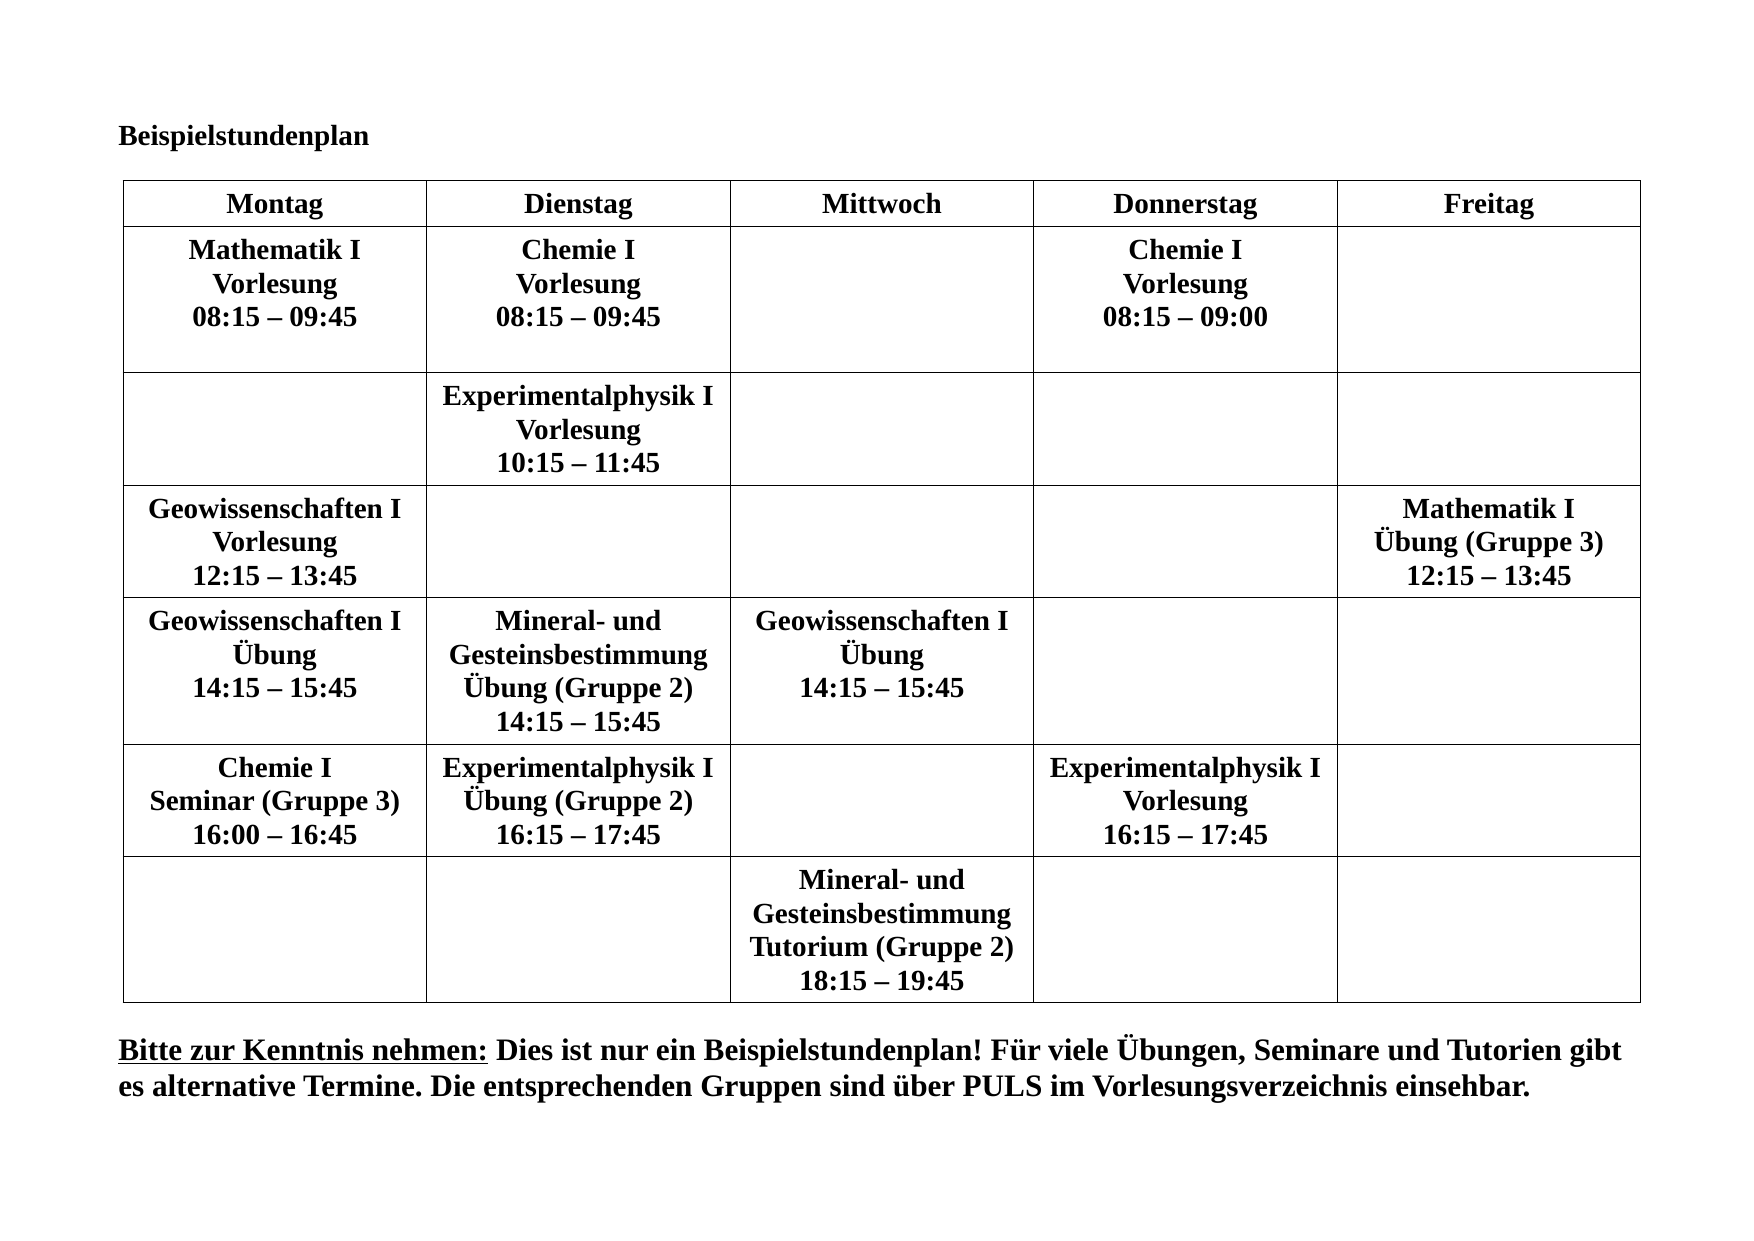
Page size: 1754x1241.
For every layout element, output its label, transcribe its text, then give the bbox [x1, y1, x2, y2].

table_header Freitag [1338, 181, 1640, 226]
table_cell [731, 486, 1033, 597]
table_cell [1338, 227, 1640, 372]
table_cell Geowissenschaften I Übung 14:15 – 15:45 [731, 598, 1033, 743]
table_cell Mineral- und Gesteinsbestimmung Tutorium (Gruppe 2) 18:15 – 19:45 [731, 857, 1033, 1002]
table_cell Geowissenschaften I Vorlesung 12:15 – 13:45 [124, 486, 426, 597]
table_cell [731, 745, 1033, 856]
table_cell Experimentalphysik I Vorlesung 16:15 – 17:45 [1034, 745, 1337, 856]
table_cell [1034, 373, 1337, 485]
table_cell Experimentalphysik I Übung (Gruppe 2) 16:15 – 17:45 [427, 745, 730, 856]
text Bitte zur Kenntnis nehmen: Dies ist nur ein Beispielstundenplan! Für viele Übungen, Seminare und Tutorien gibt es alternative Termine. Die entsprechenden Gruppen sind über PULS im Vorlesungsverzeichnis einsehbar. [118, 1031, 1636, 1103]
table_cell [1338, 598, 1640, 743]
table_cell [427, 486, 730, 597]
table_cell [731, 373, 1033, 485]
table_cell [1338, 857, 1640, 1002]
table_cell Mathematik I Übung (Gruppe 3) 12:15 – 13:45 [1338, 486, 1640, 597]
table_cell [1034, 486, 1337, 597]
table_cell Chemie I Vorlesung 08:15 – 09:00 [1034, 227, 1337, 372]
table_cell [427, 857, 730, 1002]
table_cell Geowissenschaften I Übung 14:15 – 15:45 [124, 598, 426, 743]
table_cell [1034, 857, 1337, 1002]
table_header Dienstag [427, 181, 730, 226]
table_cell Experimentalphysik I Vorlesung 10:15 – 11:45 [427, 373, 730, 485]
table_header Montag [124, 181, 426, 226]
table_header Donnerstag [1034, 181, 1337, 226]
table_cell [1034, 598, 1337, 743]
table_cell [124, 857, 426, 1002]
table_cell [1338, 745, 1640, 856]
table_cell [1338, 373, 1640, 485]
table_cell Mineral- und Gesteinsbestimmung Übung (Gruppe 2) 14:15 – 15:45 [427, 598, 730, 743]
table_cell Chemie I Seminar (Gruppe 3) 16:00 – 16:45 [124, 745, 426, 856]
table_cell Mathematik I Vorlesung 08:15 – 09:45 [124, 227, 426, 372]
table_cell [731, 227, 1033, 372]
table_header Mittwoch [731, 181, 1033, 226]
table_cell Chemie I Vorlesung 08:15 – 09:45 [427, 227, 730, 372]
text Beispielstundenplan [118, 118, 1636, 152]
table_cell [124, 373, 426, 485]
